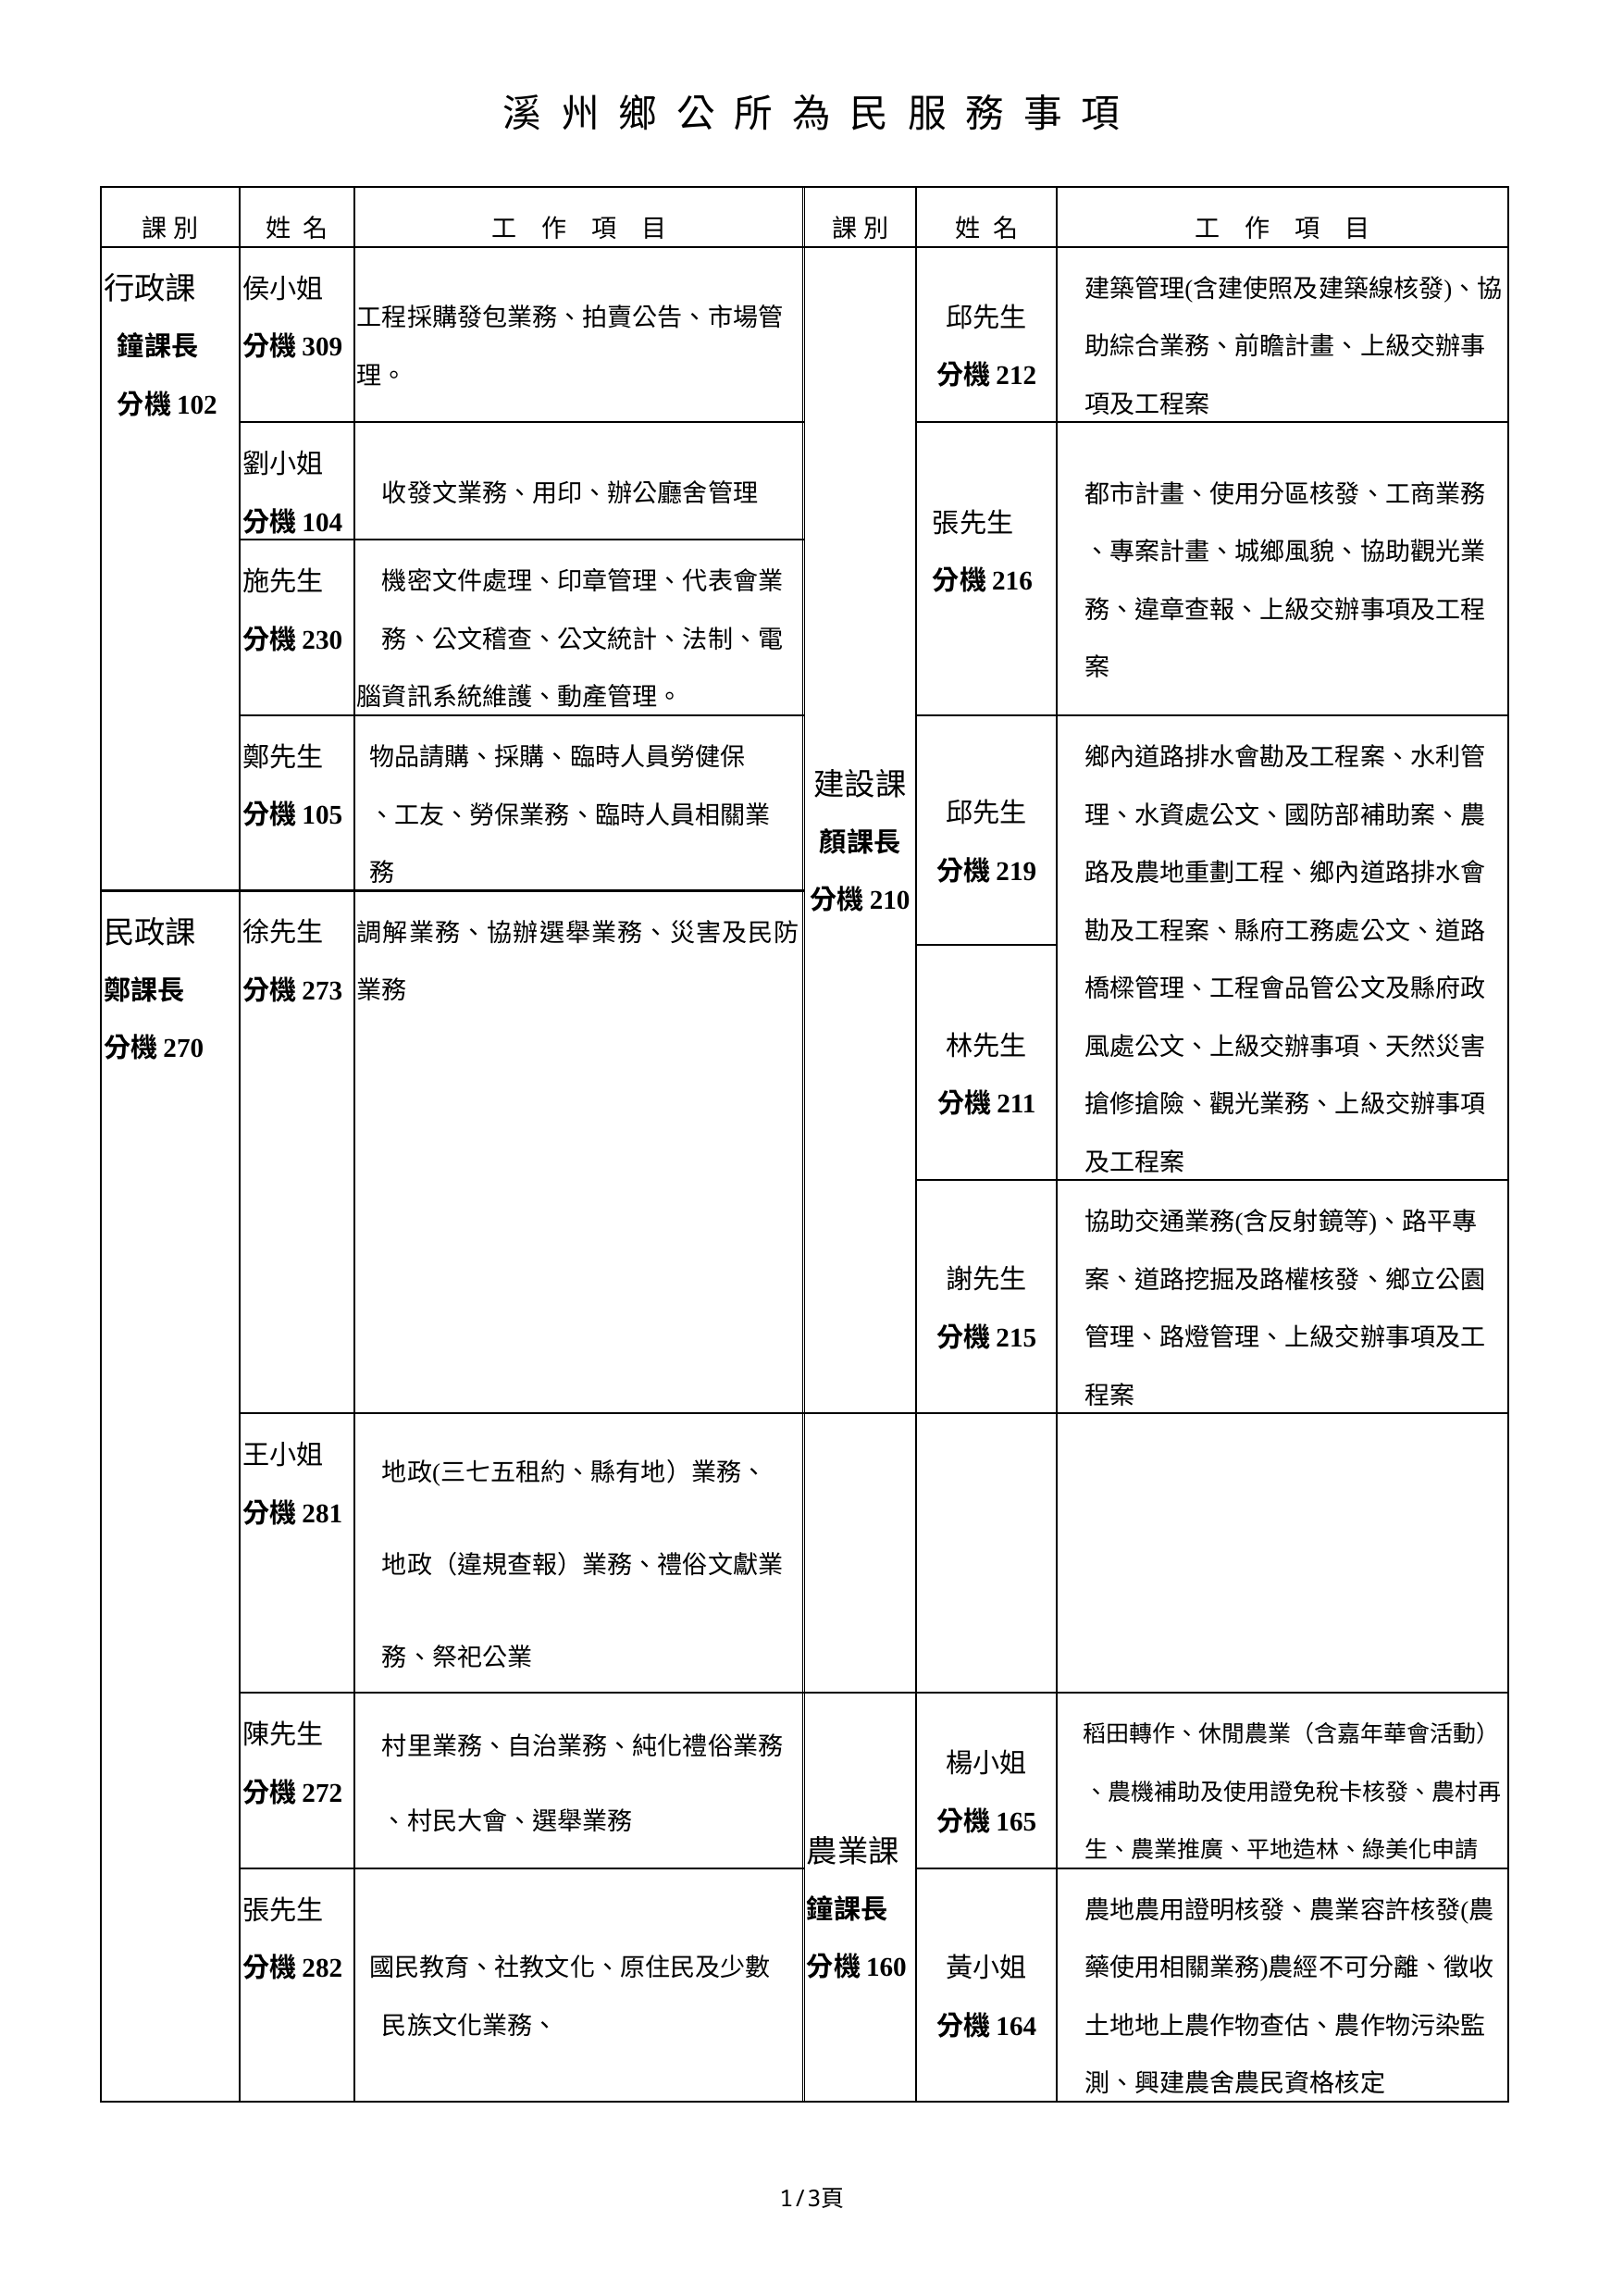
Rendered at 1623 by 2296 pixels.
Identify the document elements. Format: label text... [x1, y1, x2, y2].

table_cell 楊小姐 分機165 [917, 1694, 1056, 1868]
table_header 工 作 項 目 [1058, 188, 1507, 246]
table_cell 施先生 分機230 [241, 540, 353, 714]
table_header 工 作 項 目 [355, 188, 802, 246]
table_cell 機密文件處理、印章管理、代表會業 務、公文稽查、公文統計、法制、電腦資訊系統維護、動產管理。 [355, 540, 802, 714]
table_cell 農地農用證明核發、農業容許核發(農藥使用相關業務)農經不可分離、徵收土地地上農作物查估、農作物污染監測、興建農舍農民資格核定 [1058, 1869, 1507, 2101]
table_cell 地政(三七五租約、縣有地）業務、 地政（違規查報）業務、禮俗文獻業 務、祭祀公業 [355, 1414, 802, 1692]
table_cell 黃小姐 分機164 [917, 1869, 1056, 2101]
table_cell [1058, 1414, 1507, 1692]
table_cell 建築管理(含建使照及建築線核發)、協助綜合業務、前瞻計畫、上級交辦事項及工程案 [1058, 248, 1507, 421]
table_header 姓 名 [241, 188, 353, 246]
table_cell 鄉內道路排水會勘及工程案、水利管理、水資處公文、國防部補助案、農路及農地重劃工程、鄉內道路排水會勘及工程案、縣府工務處公文、道路橋樑管理、工程會品管公文及縣府政風處公文、上級交辦事項、天然災害搶修搶險、觀光業務、上級交辦事項及工程案 [1058, 716, 1507, 1179]
table_cell 稻田轉作、休閒農業（含嘉年華會活動） 、農機補助及使用證免稅卡核發、農村再生、農業推廣、平地造林、綠美化申請 [1058, 1694, 1507, 1868]
table_cell 張先生 分機216 [917, 423, 1056, 714]
table_cell 民政課 鄭課長 分機270 [102, 892, 239, 2101]
table_header 課 別 [102, 188, 239, 246]
table_cell 侯小姐 分機309 [241, 248, 353, 421]
table_cell 邱先生 分機219 [917, 716, 1056, 944]
table_cell 建設課 顏課長 分機210 [805, 248, 915, 1412]
table_cell 鄭先生 分機105 [241, 716, 353, 889]
table_cell 工程採購發包業務、拍賣公告、市場管理。 [355, 248, 802, 421]
table_cell 國民教育、社教文化、原住民及少數 民族文化業務、 [355, 1869, 802, 2101]
table_cell 都市計畫、使用分區核發、工商業務 、專案計畫、城鄉風貌、協助觀光業務、違章查報、上級交辦事項及工程案 [1058, 423, 1507, 714]
table_cell 陳先生 分機272 [241, 1694, 353, 1868]
table_cell 劉小姐 分機104 [241, 423, 353, 539]
table_header 課 別 [805, 188, 915, 246]
table_cell 調解業務、協辦選舉業務、災害及民防業務 [355, 892, 802, 1412]
table_cell 農業課 鐘課長 分機160 [805, 1694, 915, 2101]
table_cell 村里業務、自治業務、純化禮俗業務 、村民大會、選舉業務 [355, 1694, 802, 1868]
table_cell 行政課 鐘課長 分機102 [102, 248, 239, 889]
table_cell 張先生 分機282 [241, 1869, 353, 2101]
table_cell 協助交通業務(含反射鏡等)、路平專案、道路挖掘及路權核發、鄉立公園管理、路燈管理、上級交辦事項及工程案 [1058, 1181, 1507, 1412]
table_cell 邱先生 分機212 [917, 248, 1056, 421]
table_cell 林先生 分機211 [917, 946, 1056, 1179]
table_cell 收發文業務、用印、辦公廳舍管理 [355, 423, 802, 539]
table_header 姓 名 [917, 188, 1056, 246]
table_cell 王小姐 分機281 [241, 1414, 353, 1692]
table_cell 物品請購、採購、臨時人員勞健保 、工友、勞保業務、臨時人員相關業 務 [355, 716, 802, 889]
table_cell 謝先生 分機215 [917, 1181, 1056, 1412]
table_cell 徐先生 分機273 [241, 892, 353, 1412]
table_cell [917, 1414, 1056, 1692]
table_cell [805, 1414, 915, 1692]
